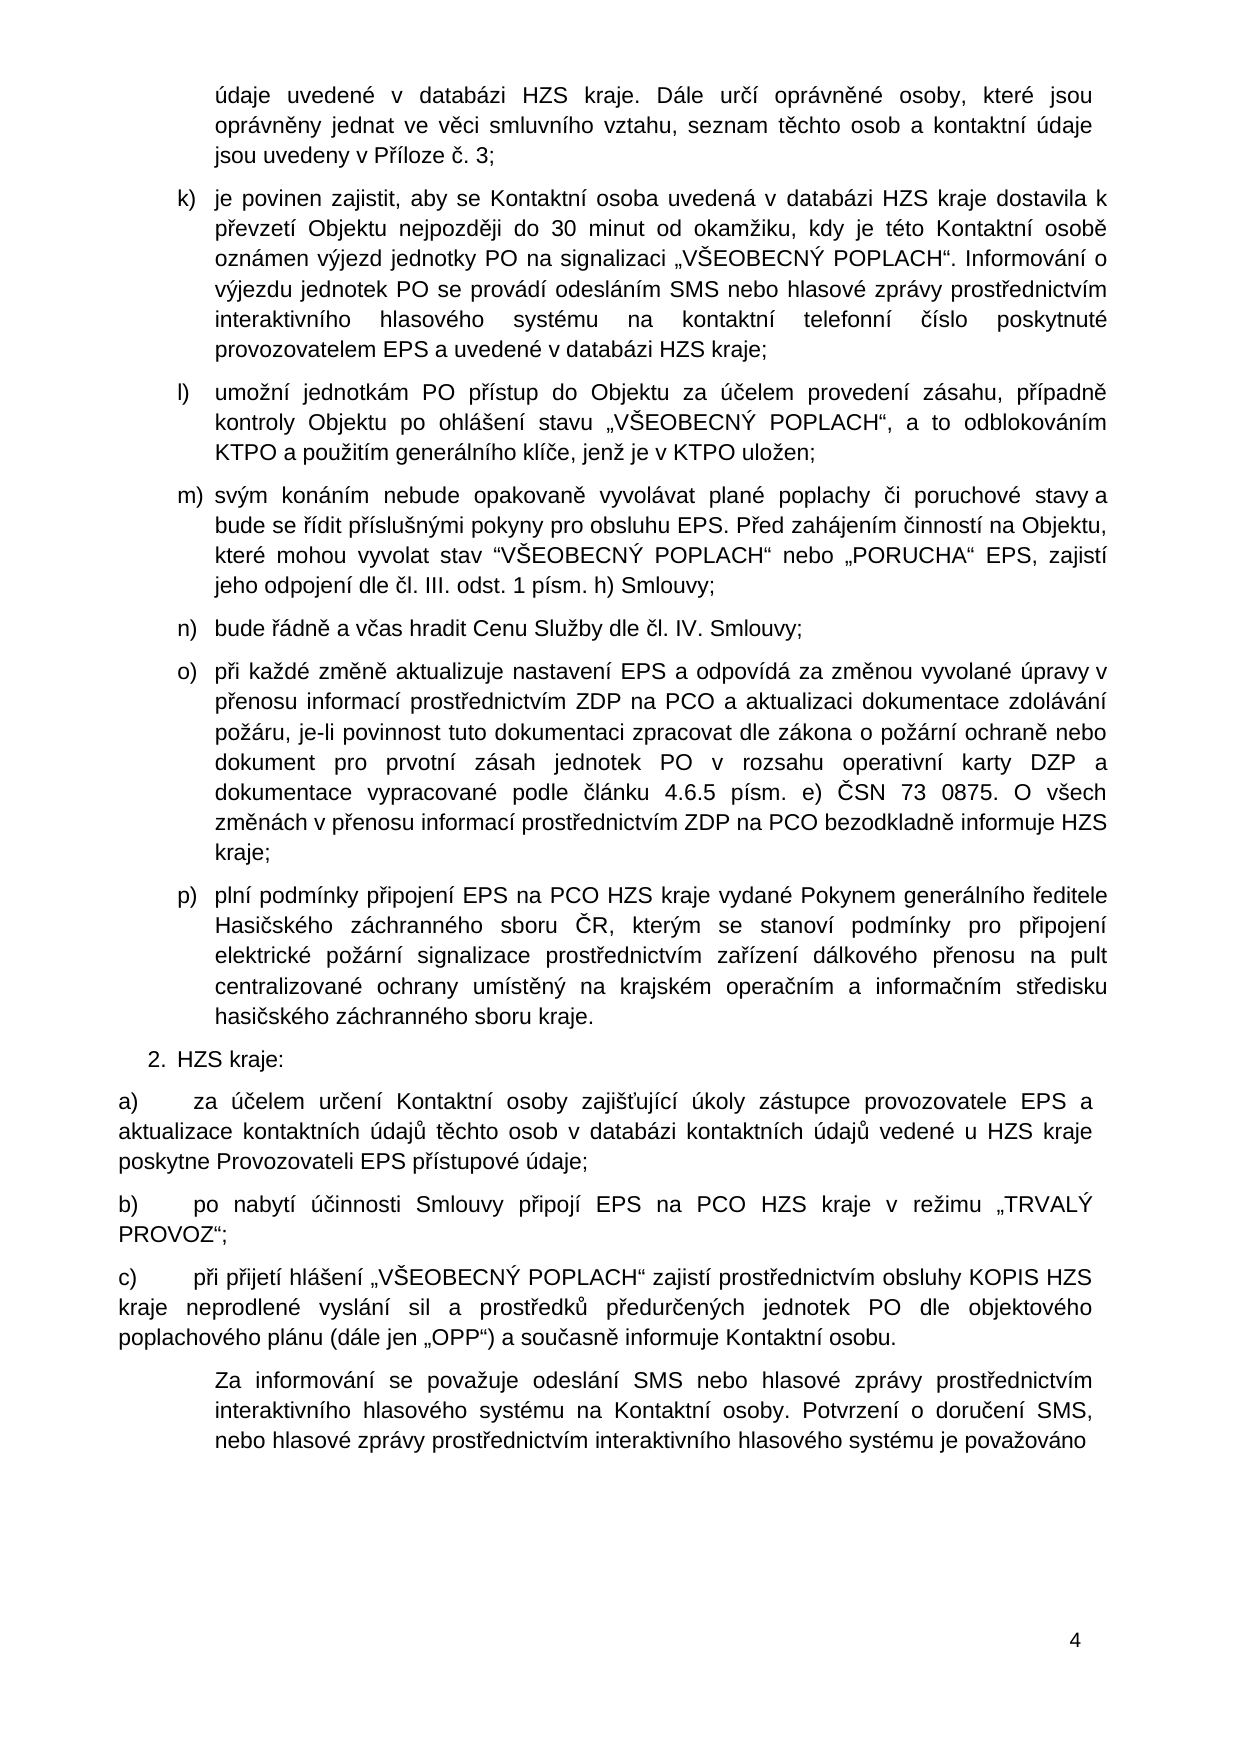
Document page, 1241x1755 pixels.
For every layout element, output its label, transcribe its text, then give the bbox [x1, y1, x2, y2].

text Za informování se považuje odeslání SMS nebo hlasové zprávy prostřednictvím interaktivního hlasového systému na Kontaktní osoby. Potvrzení o doručení SMS, nebo hlasové zprávy prostřednictvím interaktivního hlasového systému je považováno [214, 1367, 1093, 1453]
list bude řádně a včas hradit Cenu Služby dle čl. IV. Smlouvy; [177, 615, 1108, 642]
list při každé změně aktualizuje nastavení EPS a odpovídá za změnou vyvolané úpravy v přenosu informací prostřednictvím ZDP na PCO a aktualizaci dokumentace zdolávání požáru, je-li povinnost tuto dokumentaci zpracovat dle zákona o požární ochraně nebo dokument pro prvotní zásah jednotek PO v rozsahu operativní karty DZP a dokumentace vypracované podle článku 4.6.5 písm. e) ČSN 73 0875. O všech změnách v přenosu informací prostřednictvím ZDP na PCO bezodkladně informuje HZS kraje; [177, 658, 1108, 866]
text údaje uvedené v databázi HZS kraje. Dále určí oprávněné osoby, které jsou oprávněny jednat ve věci smluvního vztahu, seznam těchto osob a kontaktní údaje jsou uvedeny v Příloze č. 3; [214, 82, 1094, 168]
list svým konáním nebude opakovaně vyvolávat plané poplachy či poruchové stavy a bude se řídit příslušnými pokyny pro obsluhu EPS. Před zahájením činností na Objektu, které mohou vyvolat stav “VŠEOBECNÝ POPLACH“ nebo „PORUCHA“ EPS, zajistí jeho odpojení dle čl. III. odst. 1 písm. h) Smlouvy; [177, 482, 1108, 599]
list po nabytí účinnosti Smlouvy připojí EPS na PCO HZS kraje v režimu „TRVALÝ PROVOZ“; [118, 1191, 1093, 1247]
list je povinen zajistit, aby se Kontaktní osoba uvedená v databázi HZS kraje dostavila k převzetí Objektu nejpozději do 30 minut od okamžiku, kdy je této Kontaktní osobě oznámen výjezd jednotky PO na signalizaci „VŠEOBECNÝ POPLACH“. Informování o výjezdu jednotek PO se provádí odesláním SMS nebo hlasové zprávy prostřednictvím interaktivního hlasového systému na kontaktní telefonní číslo poskytnuté provozovatelem EPS a uvedené v databázi HZS kraje; [177, 185, 1108, 362]
list umožní jednotkám PO přístup do Objektu za účelem provedení zásahu, případně kontroly Objektu po ohlášení stavu „VŠEOBECNÝ POPLACH“, a to odblokováním KTPO a použitím generálního klíče, jenž je v KTPO uložen; [177, 379, 1108, 465]
list plní podmínky připojení EPS na PCO HZS kraje vydané Pokynem generálního ředitele Hasičského záchranného sboru ČR, kterým se stanoví podmínky pro připojení elektrické požární signalizace prostřednictvím zařízení dálkového přenosu na pult centralizované ochrany umístěný na krajském operačním a informačním středisku hasičského záchranného sboru kraje. [177, 882, 1108, 1029]
list HZS kraje: [147, 1046, 1108, 1072]
list za účelem určení Kontaktní osoby zajišťující úkoly zástupce provozovatele EPS a aktualizace kontaktních údajů těchto osob v databázi kontaktních údajů vedené u HZS kraje poskytne Provozovateli EPS přístupové údaje; [118, 1088, 1093, 1175]
list při přijetí hlášení „VŠEOBECNÝ POPLACH“ zajistí prostřednictvím obsluhy KOPIS HZS kraje neprodlené vyslání sil a prostředků předurčených jednotek PO dle objektového poplachového plánu (dále jen „OPP“) a současně informuje Kontaktní osobu. [118, 1263, 1093, 1350]
